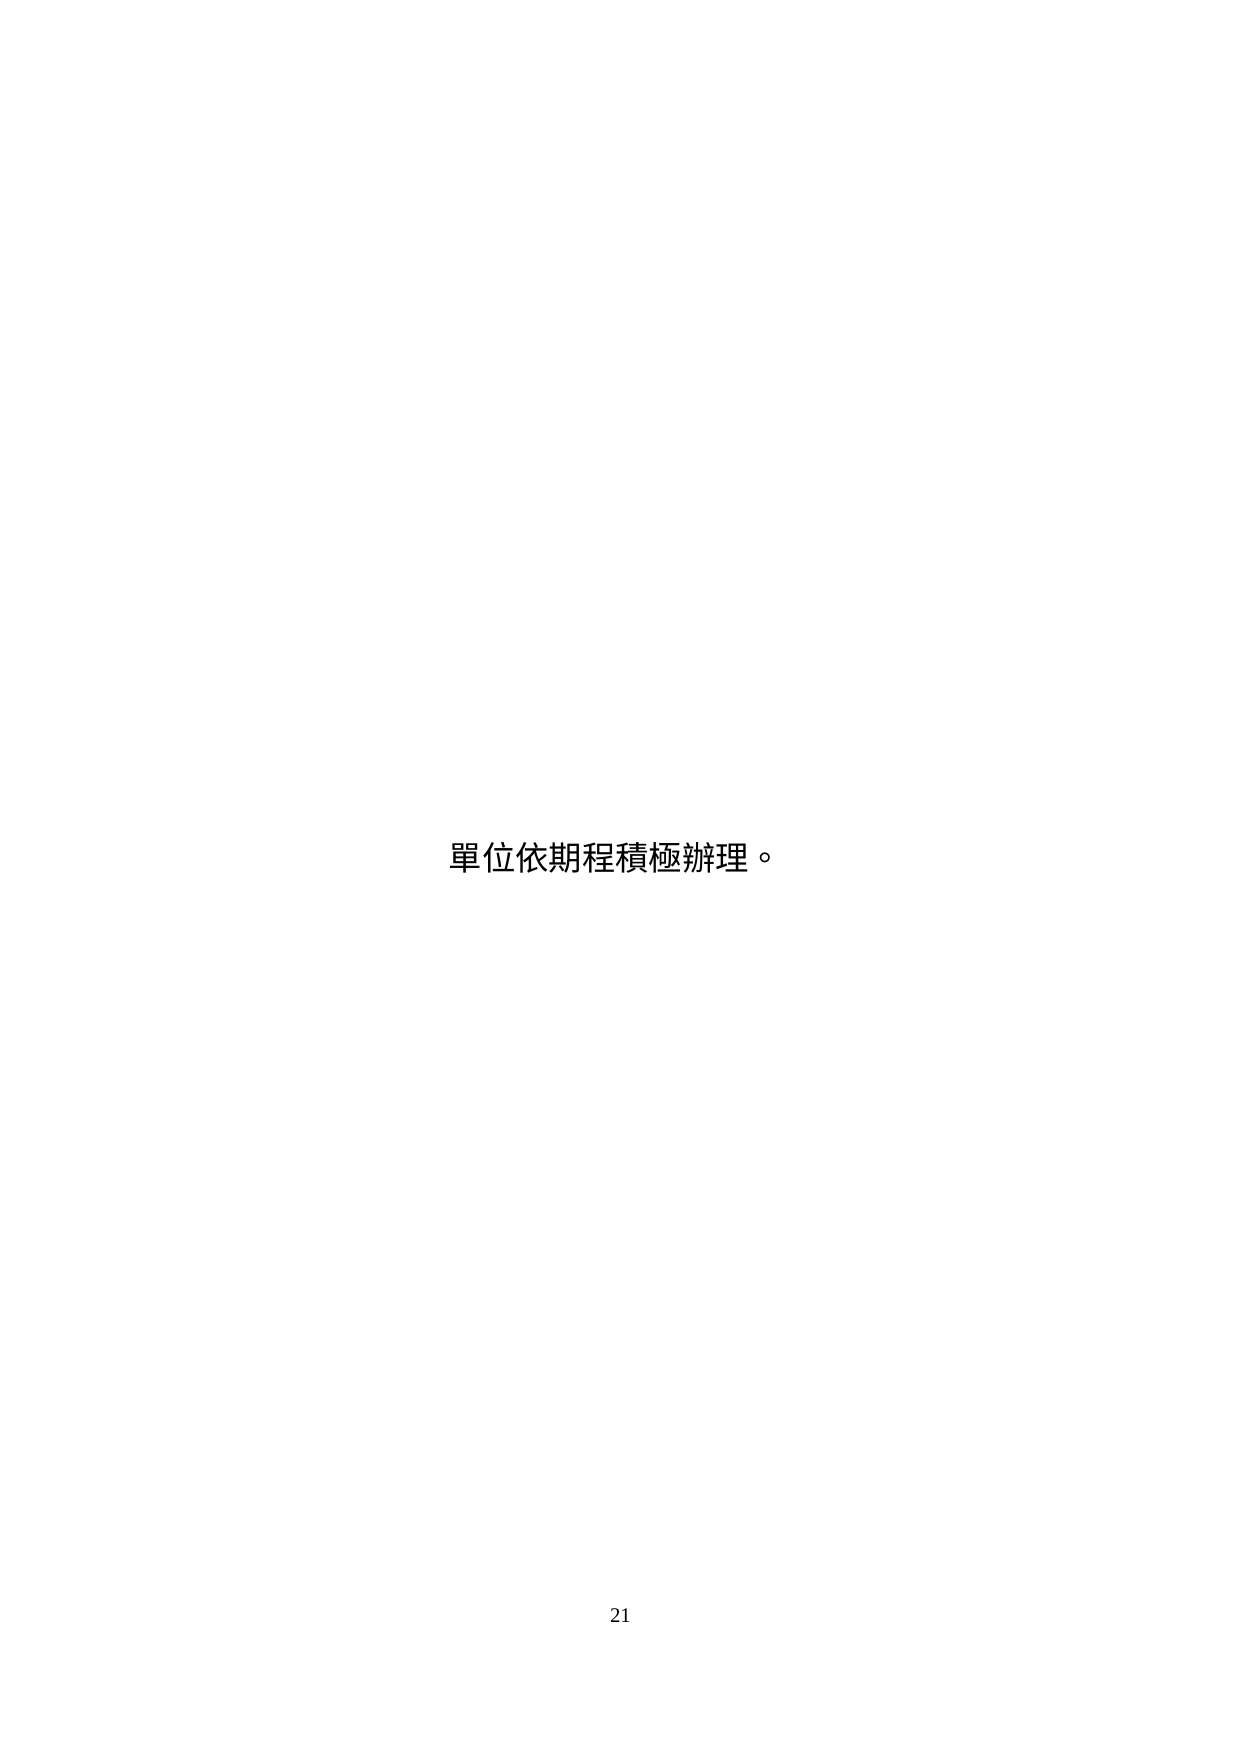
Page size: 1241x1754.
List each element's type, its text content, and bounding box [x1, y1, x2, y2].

list 單位依期程積極辦理。 [336, 814, 1053, 877]
